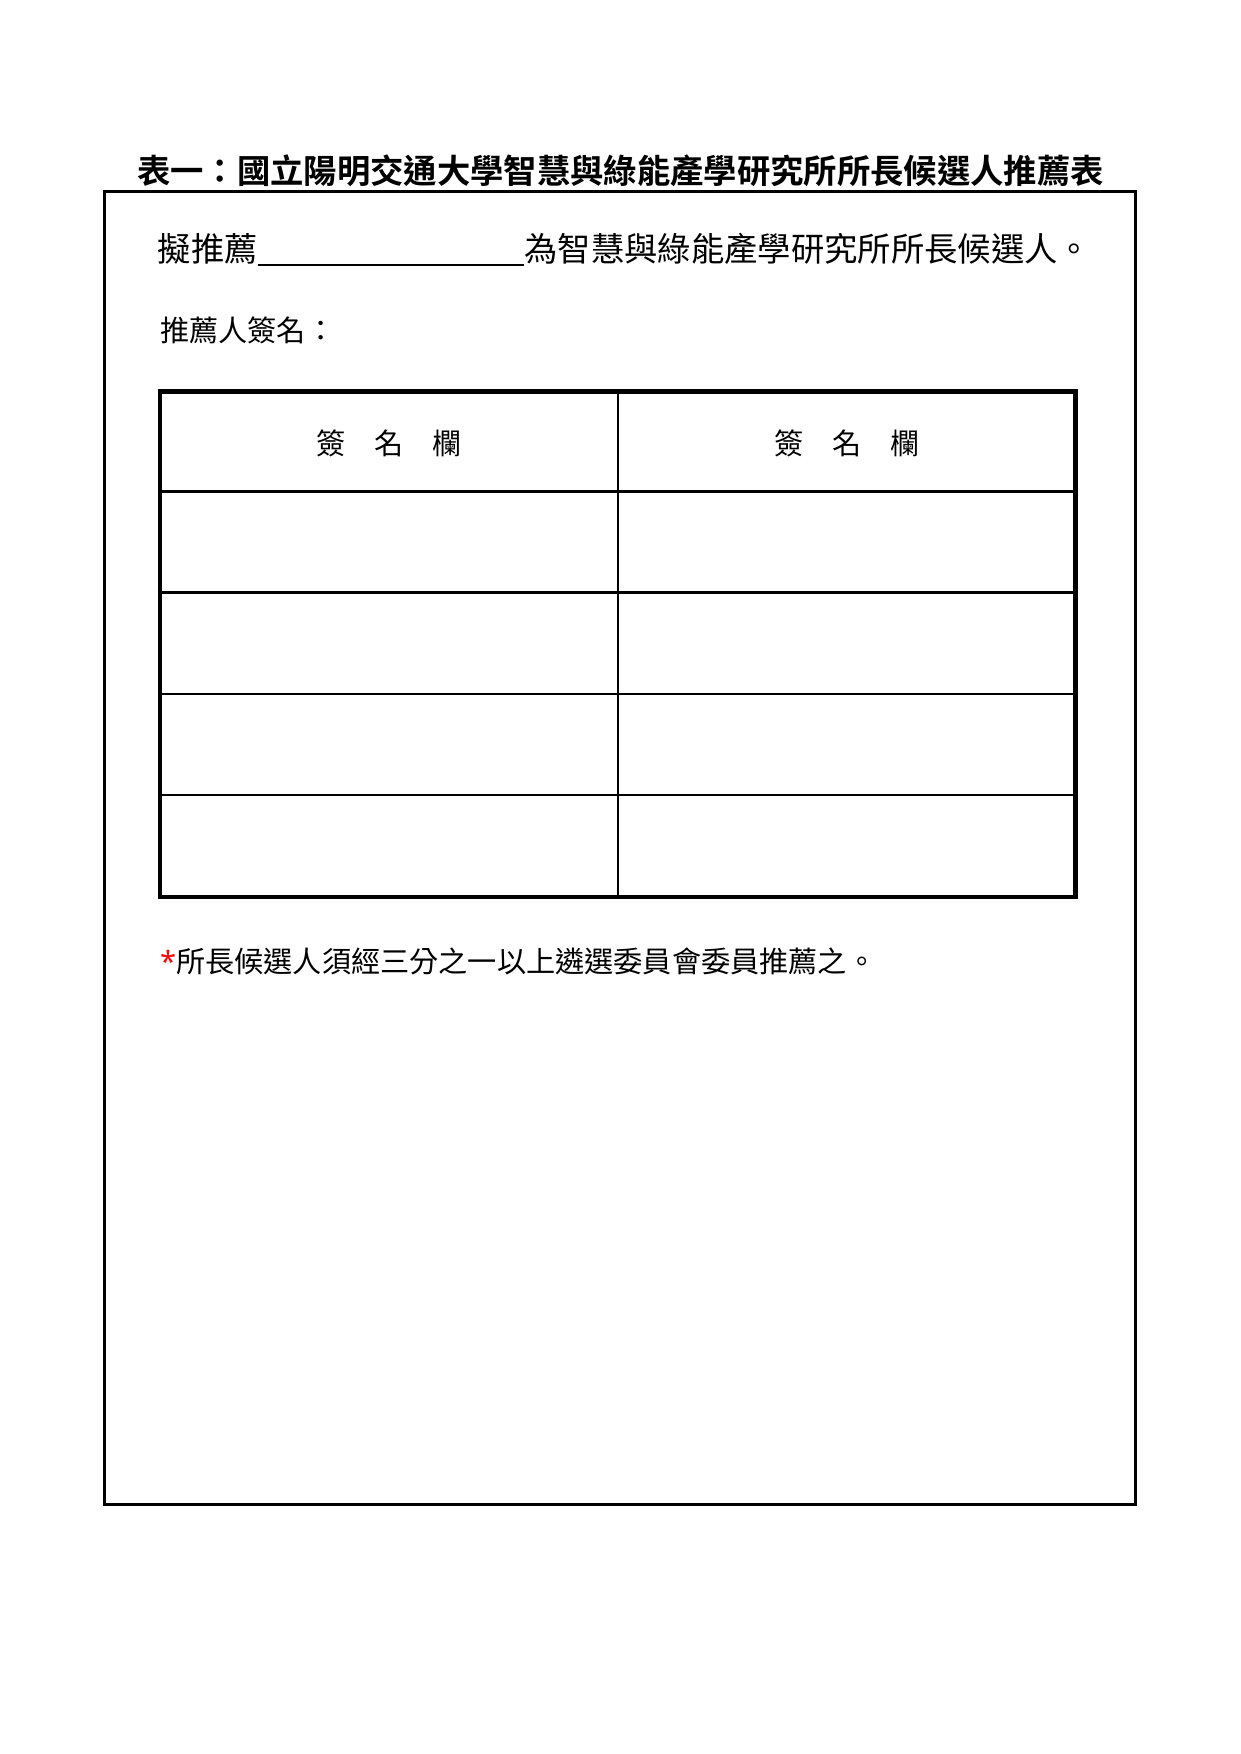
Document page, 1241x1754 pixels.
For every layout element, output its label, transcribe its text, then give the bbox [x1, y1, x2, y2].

table_cell [619, 594, 1073, 692]
table_header 簽 名 欄 [162, 394, 617, 490]
table_header 擬推薦 為智慧與綠能產學研究所所長候選人。 推薦人簽名： *所長候選人須經三分之一以上遴選委員會委員推薦之。 [106, 193, 1134, 1503]
table_cell [162, 594, 617, 692]
table_cell [162, 695, 617, 793]
table_cell [619, 493, 1073, 591]
table_cell [619, 695, 1073, 793]
table_header 簽 名 欄 [619, 394, 1073, 490]
table_cell [162, 493, 617, 591]
table_cell [619, 796, 1073, 894]
text 表一：國立陽明交通大學智慧與綠能產學研究所所長候選人推薦表 [118, 127, 1122, 189]
table_cell [162, 796, 617, 894]
